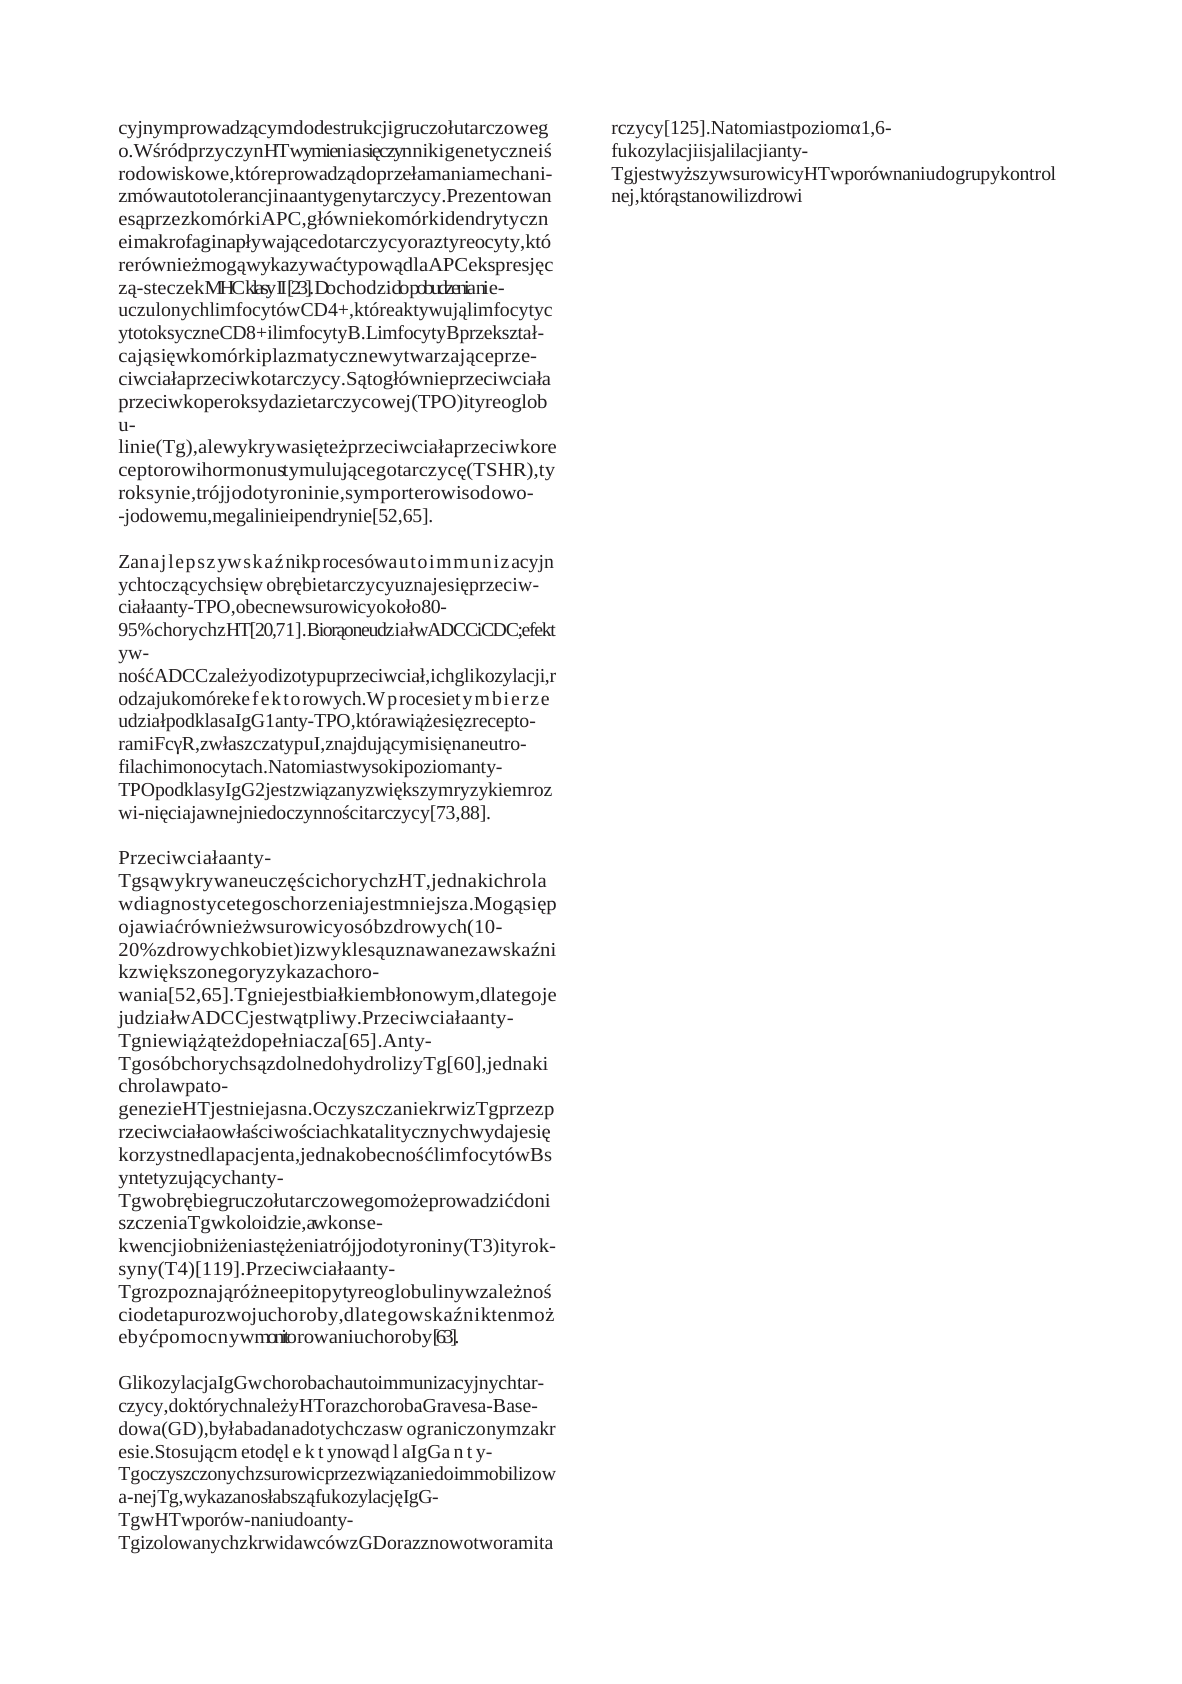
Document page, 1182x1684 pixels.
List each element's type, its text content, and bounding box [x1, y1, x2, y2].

text Przeciwciałaanty-TgsąwykrywaneuczęścichorychzHT,jednakichrolawdiagnostycetegoschorzeniajestmniejsza.Mogąsiępojawiaćrównieżwsurowicyosóbzdrowych(10-20%zdrowychkobiet)izwyklesąuznawanezawskaźnikzwiększonegoryzykazachoro-wania[52,65].Tgniejestbiałkiembłonowym,dlategojejudziałwADCCjestwątpliwy.Przeciwciałaanty-Tgniewiążąteżdopełniacza[65].Anty-TgosóbchorychsązdolnedohydrolizyTg[60],jednakichrolawpato-genezieHTjestniejasna.OczyszczaniekrwizTgprzezprzeciwciałaowłaściwościachkatalitycznychwydajesiękorzystnedlapacjenta,jednakobecnośćlimfocytówBsyntetyzującychanty-TgwobrębiegruczołutarczowegomożeprowadzićdoniszczeniaTgwkoloidzie,awkonse-kwencjiobniżeniastężeniatrójjodotyroniny(T3)ityrok-syny(T4)[119].Przeciwciałaanty-Tgrozpoznająróżneepitopytyreoglobulinywzależnościodetapurozwojuchoroby,dlategowskaźniktenmożebyćpomocnywmonitorowaniuchoroby[63]. [118, 846, 557, 1348]
text rczycy[125].Natomiastpoziomα1,6-fukozylacjiisjalilacjianty-TgjestwyższywsurowicyHTwporównaniudogrupykontrolnej,którąstanowilizdrowi [611, 116, 1063, 207]
text GlikozylacjaIgGwchorobachautoimmunizacyjnychtar-czycy,doktórychnależyHTorazchorobaGravesa-Base-dowa(GD),byłabadanadotychczaswograniczonymzakresie.StosującmetodęlektynowądlaIgGanty-Tgoczyszczonychzsurowicprzezwiązaniedoimmobilizowa-nejTg,wykazanosłabsząfukozylacjęIgG-TgwHTwporów-naniudoanty-TgizolowanychzkrwidawcówzGDorazznowotworamita [118, 1371, 557, 1554]
text Zanajlepszywskaźnikprocesówautoimmunizacyjnychtoczącychsięwobrębietarczycyuznajesięprzeciw-ciałaanty-TPO,obecnewsurowicyokoło80-95%chorychzHT[20,71].BiorąoneudziałwADCCiCDC;efektyw-nośćADCCzależyodizotypuprzeciwciał,ichglikozylacji,rodzajukomórekefektorowych.WprocesietymbierzeudziałpodklasaIgG1anty-TPO,którawiążesięzrecepto-ramiFcγR,zwłaszczatypuI,znajdującymisięnaneutro-filachimonocytach.Natomiastwysokipoziomanty-TPOpodklasyIgG2jestzwiązanyzwiększymryzykiemrozwi-nięciajawnejniedoczynnościtarczycy[73,88]. [118, 550, 557, 823]
text -jodowemu,megalinieipendrynie[52,65]. [118, 504, 441, 527]
text cyjnymprowadzącymdodestrukcjigruczołutarczowego.WśródprzyczynHTwymieniasięczynnikigenetyczneiśrodowiskowe,któreprowadządoprzełamaniamechani-zmówautotolerancjinaantygenytarczycy.PrezentowanesąprzezkomórkiAPC,główniekomórkidendrytyczneimakrofaginapływającedotarczycyoraztyreocyty,którerównieżmogąwykazywaćtypowądlaAPCekspresjęczą-steczekMHCklasyII[23].Dochodzidopobudzenianie-uczulonychlimfocytówCD4+,któreaktywująlimfocytycytotoksyczneCD8+ilimfocytyB.LimfocytyBprzekształ-cająsięwkomórkiplazmatycznewytwarzająceprze-ciwciałaprzeciwkotarczycy.Sątogłównieprzeciwciałaprzeciwkoperoksydazietarczycowej(TPO)ityreoglobu-linie(Tg),alewykrywasięteżprzeciwciałaprzeciwkoreceptorowihormonustymulującegotarczycę(TSHR),tyroksynie,trójjodotyroninie,symporterowisodowo- [118, 116, 557, 504]
